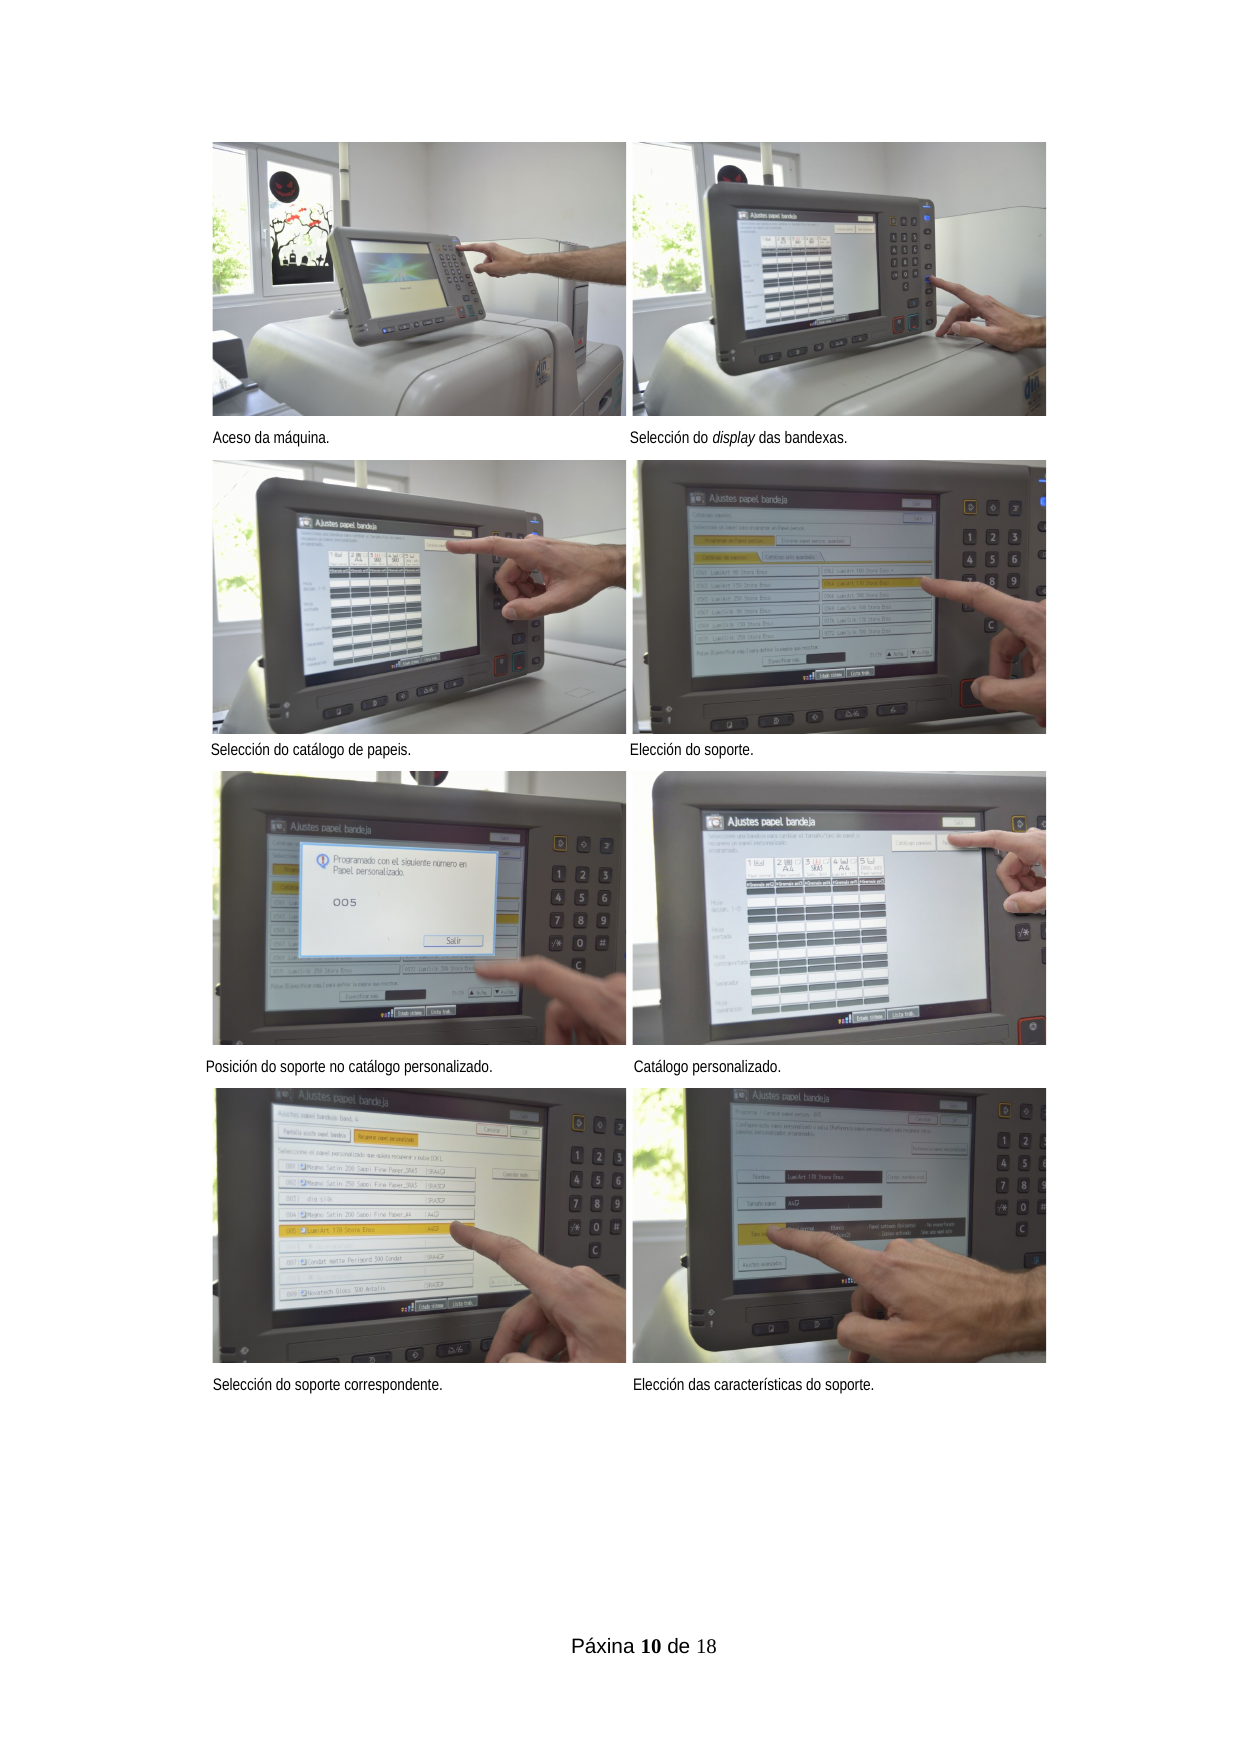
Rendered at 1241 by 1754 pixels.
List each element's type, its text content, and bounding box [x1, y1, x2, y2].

text Selección do soporte correspondente. Elección das características do soporte. [213, 1375, 1140, 1394]
picture [632, 1088, 1047, 1363]
text Selección do catálogo de papeis. Elección do soporte. [118, 739, 1140, 759]
text Posición do soporte no catálogo personalizado. Catálogo personalizado. [118, 1057, 1140, 1076]
picture [632, 142, 1047, 416]
text Aceso da máquina. Selección do display das bandexas. [213, 428, 1140, 447]
picture [212, 771, 627, 1045]
picture [632, 771, 1047, 1045]
picture [632, 460, 1047, 734]
picture [212, 142, 627, 416]
picture [212, 1088, 627, 1363]
picture [212, 460, 627, 734]
